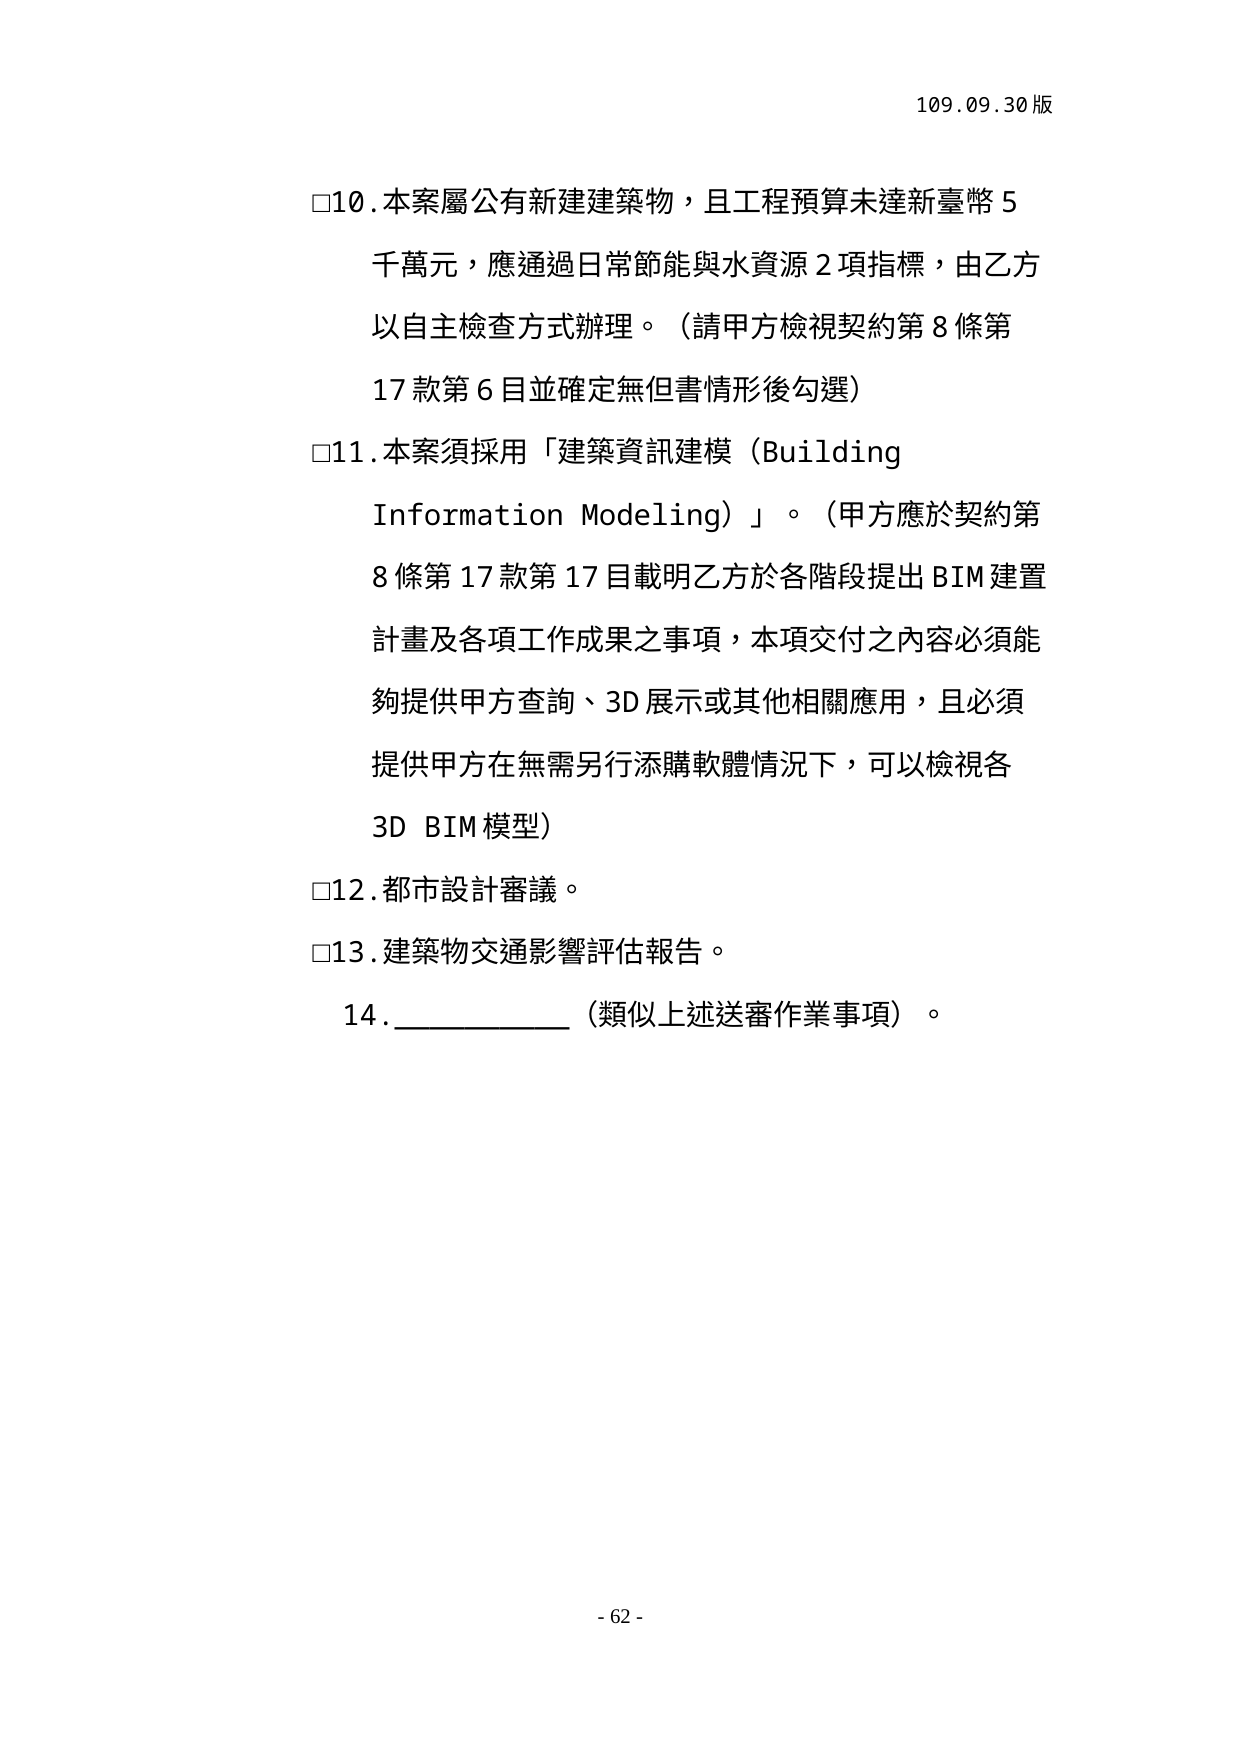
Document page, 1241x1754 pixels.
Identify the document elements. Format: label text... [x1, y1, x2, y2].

text □13.建築物交通影響評估報告。 [312, 908, 1053, 971]
text □10.本案屬公有新建建築物，且工程預算未達新臺幣5千萬元，應通過日常節能與水資源2項指標，由乙方以自主檢查方式辦理。（請甲方檢視契約第8條第17款第6目並確定無但書情形後勾選） [312, 158, 1053, 408]
text □11.本案須採用「建築資訊建模（Building Information Modeling）」。（甲方應於契約第8條第17款第17目載明乙方於各階段提出BIM建置計畫及各項工作成果之事項，本項交付之內容必須能夠提供甲方查詢、3D展示或其他相關應用，且必須提供甲方在無需另行添購軟體情況下，可以檢視各3D BIM模型） [312, 408, 1053, 846]
text 14.__________（類似上述送審作業事項）。 [342, 971, 1053, 1033]
text □12.都市設計審議。 [312, 846, 1053, 908]
